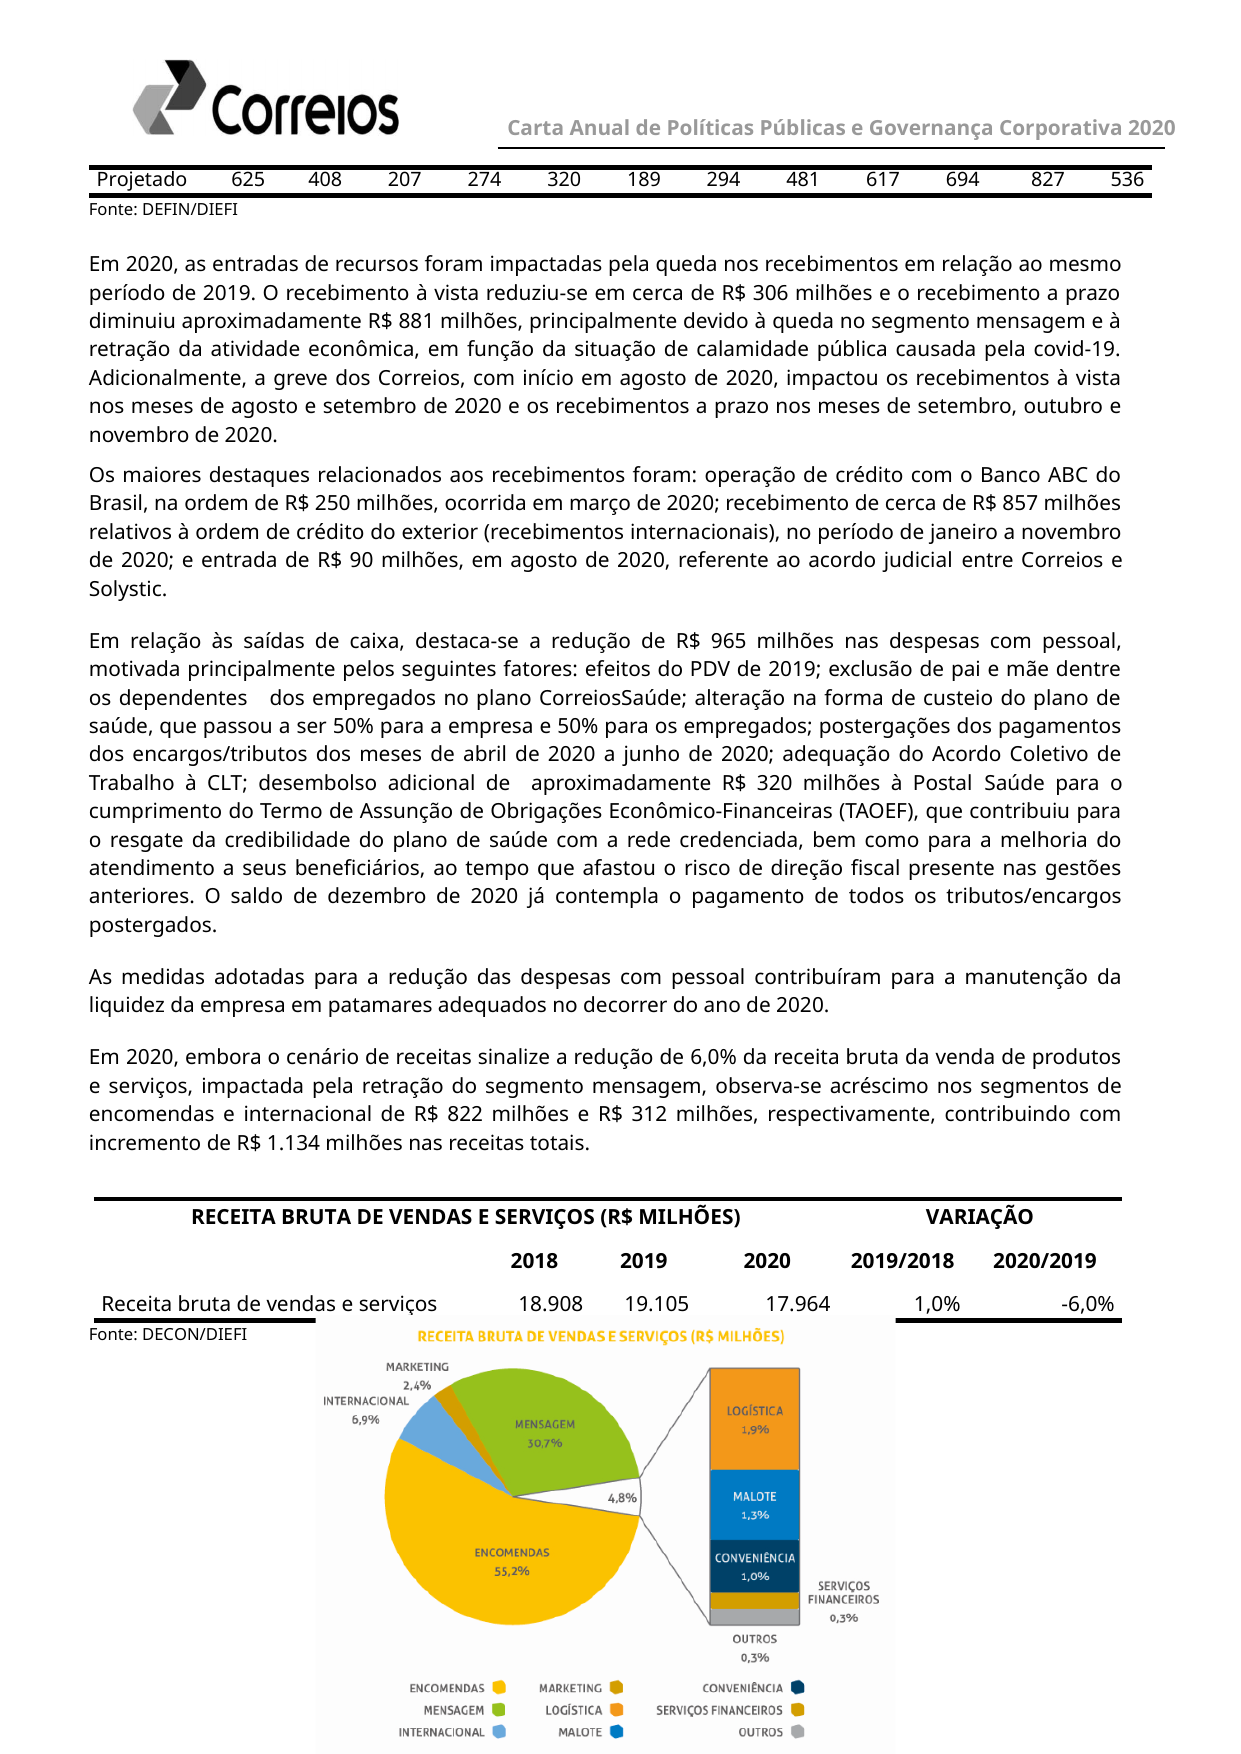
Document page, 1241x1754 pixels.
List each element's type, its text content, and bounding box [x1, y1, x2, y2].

text Os maiores destaques relacionados aos recebimentos foram: operação de crédito com o Banco ABC do Brasil, na ordem de R$ 250 milhões, ocorrida em março de 2020; recebimento de cerca de R$ 857 milhões relativos à ordem de crédito do exterior (recebimentos internacionais), no período de janeiro a novembro de 2020; e entrada de R$ 90 milhões, em agosto de 2020, referente ao acordo judicial entre Correios e Solystic. [89, 460, 1123, 602]
text As medidas adotadas para a redução das despesas com pessoal contribuíram para a manutenção da liquidez da empresa em patamares adequados no decorrer do ano de 2020. [89, 962, 1123, 1019]
text Em relação às saídas de caixa, destaca-se a redução de R$ 965 milhões nas despesas com pessoal, motivada principalmente pelos seguintes fatores: efeitos do PDV de 2019; exclusão de pai e mãe dentre os dependentes dos empregados no plano CorreiosSaúde; alteração na forma de custeio do plano de saúde, que passou a ser 50% para a empresa e 50% para os empregados; postergações dos pagamentos dos encargos/tributos dos meses de abril de 2020 a junho de 2020; adequação do Acordo Coletivo de Trabalho à CLT; desembolso adicional de aproximadamente R$ 320 milhões à Postal Saúde para o cumprimento do Termo de Assunção de Obrigações Econômico-Financeiras (TAOEF), que contribuiu para o resgate da credibilidade do plano de saúde com a rede credenciada, bem como para a melhoria do atendimento a seus beneficiários, ao tempo que afastou o risco de direção fiscal presente nas gestões anteriores. O saldo de dezembro de 2020 já contempla o pagamento de todos os tributos/encargos postergados. [89, 626, 1123, 938]
table_cell 625 [196, 170, 272, 193]
table_cell 19.105 [590, 1290, 696, 1315]
text Em 2020, embora o cenário de receitas sinalize a redução de 6,0% da receita bruta da venda de produtos e serviços, impactada pela retração do segmento mensagem, observa-se acréscimo nos segmentos de encomendas e internacional de R$ 822 milhões e R$ 312 milhões, respectivamente, contribuindo com incremento de R$ 1.134 milhões nas receitas totais. [89, 1042, 1123, 1156]
table_cell 274 [429, 170, 508, 193]
table_cell 481 [748, 170, 827, 193]
table_cell 18.908 [478, 1290, 590, 1315]
text [896, 1323, 1123, 1345]
table_cell [94, 1232, 478, 1289]
table_cell 320 [509, 170, 588, 193]
table_cell 294 [668, 170, 748, 193]
text Fonte: DEFIN/DIEFI [89, 198, 1123, 220]
table_cell 2020/2019 [968, 1232, 1122, 1289]
table_cell 2020 [696, 1232, 837, 1289]
table_cell 617 [827, 170, 907, 193]
table_cell 17.964 [696, 1290, 837, 1315]
table_cell -6,0% [968, 1290, 1122, 1318]
table_cell 2018 [478, 1232, 590, 1289]
table_cell 408 [273, 170, 349, 193]
table_cell 536 [1072, 170, 1152, 193]
table_cell Projetado [89, 170, 196, 193]
table_cell 827 [987, 170, 1072, 193]
table_cell Receita bruta de vendas e serviços [94, 1290, 478, 1318]
picture [132, 59, 400, 136]
table_header VARIAÇÃO [838, 1201, 1122, 1232]
table_cell 1,0% [838, 1290, 968, 1318]
picture [315, 1315, 896, 1754]
table_header RECEITA BRUTA DE VENDAS E SERVIÇOS (R$ MILHÕES) [94, 1201, 837, 1232]
text Fonte: DECON/DIEFI [89, 1323, 315, 1345]
table_cell 694 [907, 170, 987, 193]
table_cell 207 [349, 170, 429, 193]
table_cell 2019 [590, 1232, 696, 1289]
table_cell 189 [588, 170, 668, 193]
text Em 2020, as entradas de recursos foram impactadas pela queda nos recebimentos em relação ao mesmo período de 2019. O recebimento à vista reduziu-se em cerca de R$ 306 milhões e o recebimento a prazo diminuiu aproximadamente R$ 881 milhões, principalmente devido à queda no segmento mensagem e à retração da atividade econômica, em função da situação de calamidade pública causada pela covid-19. Adicionalmente, a greve dos Correios, com início em agosto de 2020, impactou os recebimentos à vista nos meses de agosto e setembro de 2020 e os recebimentos a prazo nos meses de setembro, outubro e novembro de 2020. [89, 249, 1123, 448]
table_cell 2019/2018 [838, 1232, 968, 1289]
